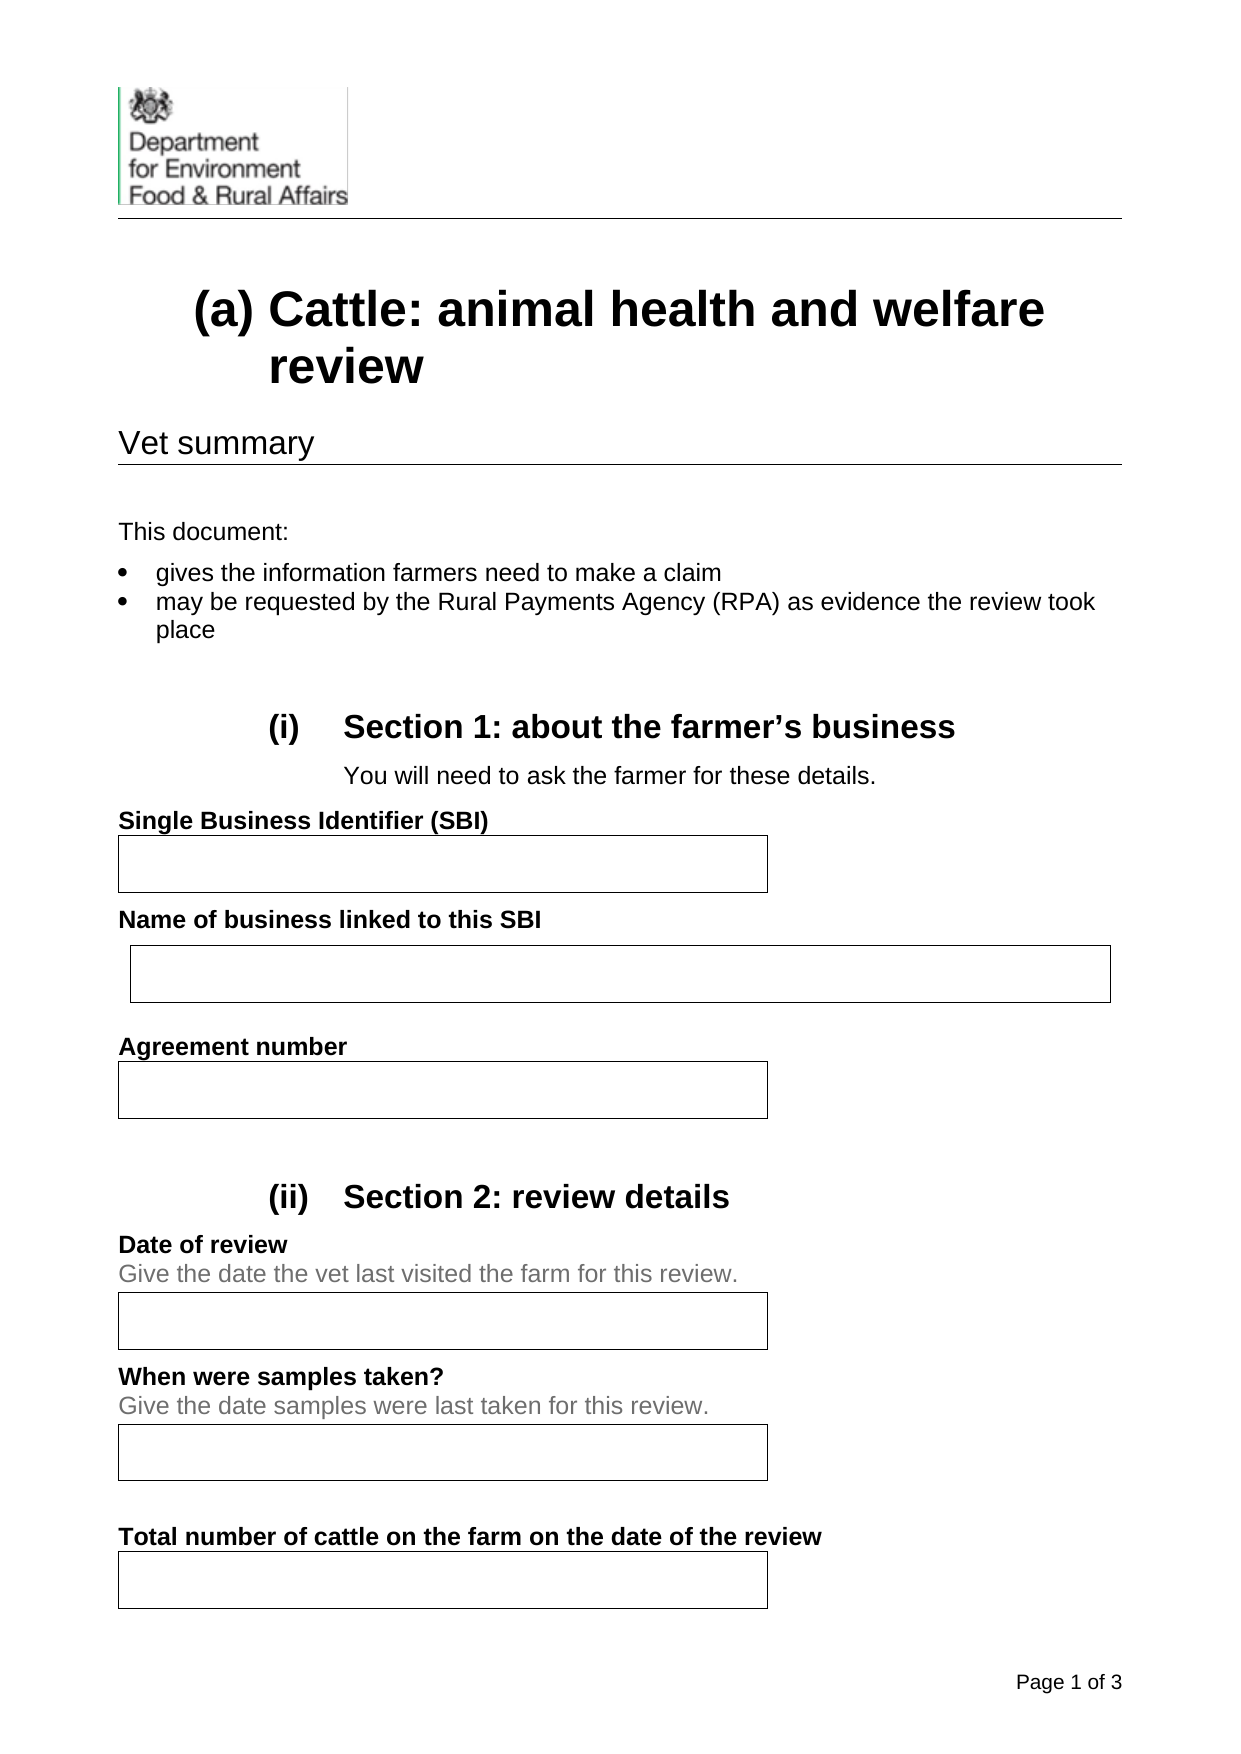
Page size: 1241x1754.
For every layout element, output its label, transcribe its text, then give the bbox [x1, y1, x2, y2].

text Give the date samples were last taken for this review. [118, 1391, 1122, 1419]
list may be requested by the Rural Payments Agency (RPA) as evidence the review took place [118, 587, 1122, 673]
text Agreement number [118, 1032, 1122, 1061]
text This document: [118, 488, 1122, 545]
subtitle Cattle: animal health and welfare review [193, 279, 1122, 394]
text Single Business Identifier (SBI) [118, 806, 1122, 835]
text When were samples taken? [118, 1362, 1122, 1391]
subtitle Section 2: review details [268, 1172, 1122, 1218]
text Date of review [118, 1230, 1122, 1259]
text Name of business linked to this SBI [118, 905, 1122, 934]
text Give the date the vet last visited the farm for this review. [118, 1259, 1122, 1288]
subtitle Vet summary [118, 423, 1122, 464]
list gives the information farmers need to make a claim [118, 558, 1122, 587]
subtitle Section 1: about the farmer’s business You will need to ask the farmer for these details. [268, 702, 1122, 794]
text Total number of cattle on the farm on the date of the review [118, 1522, 1122, 1551]
